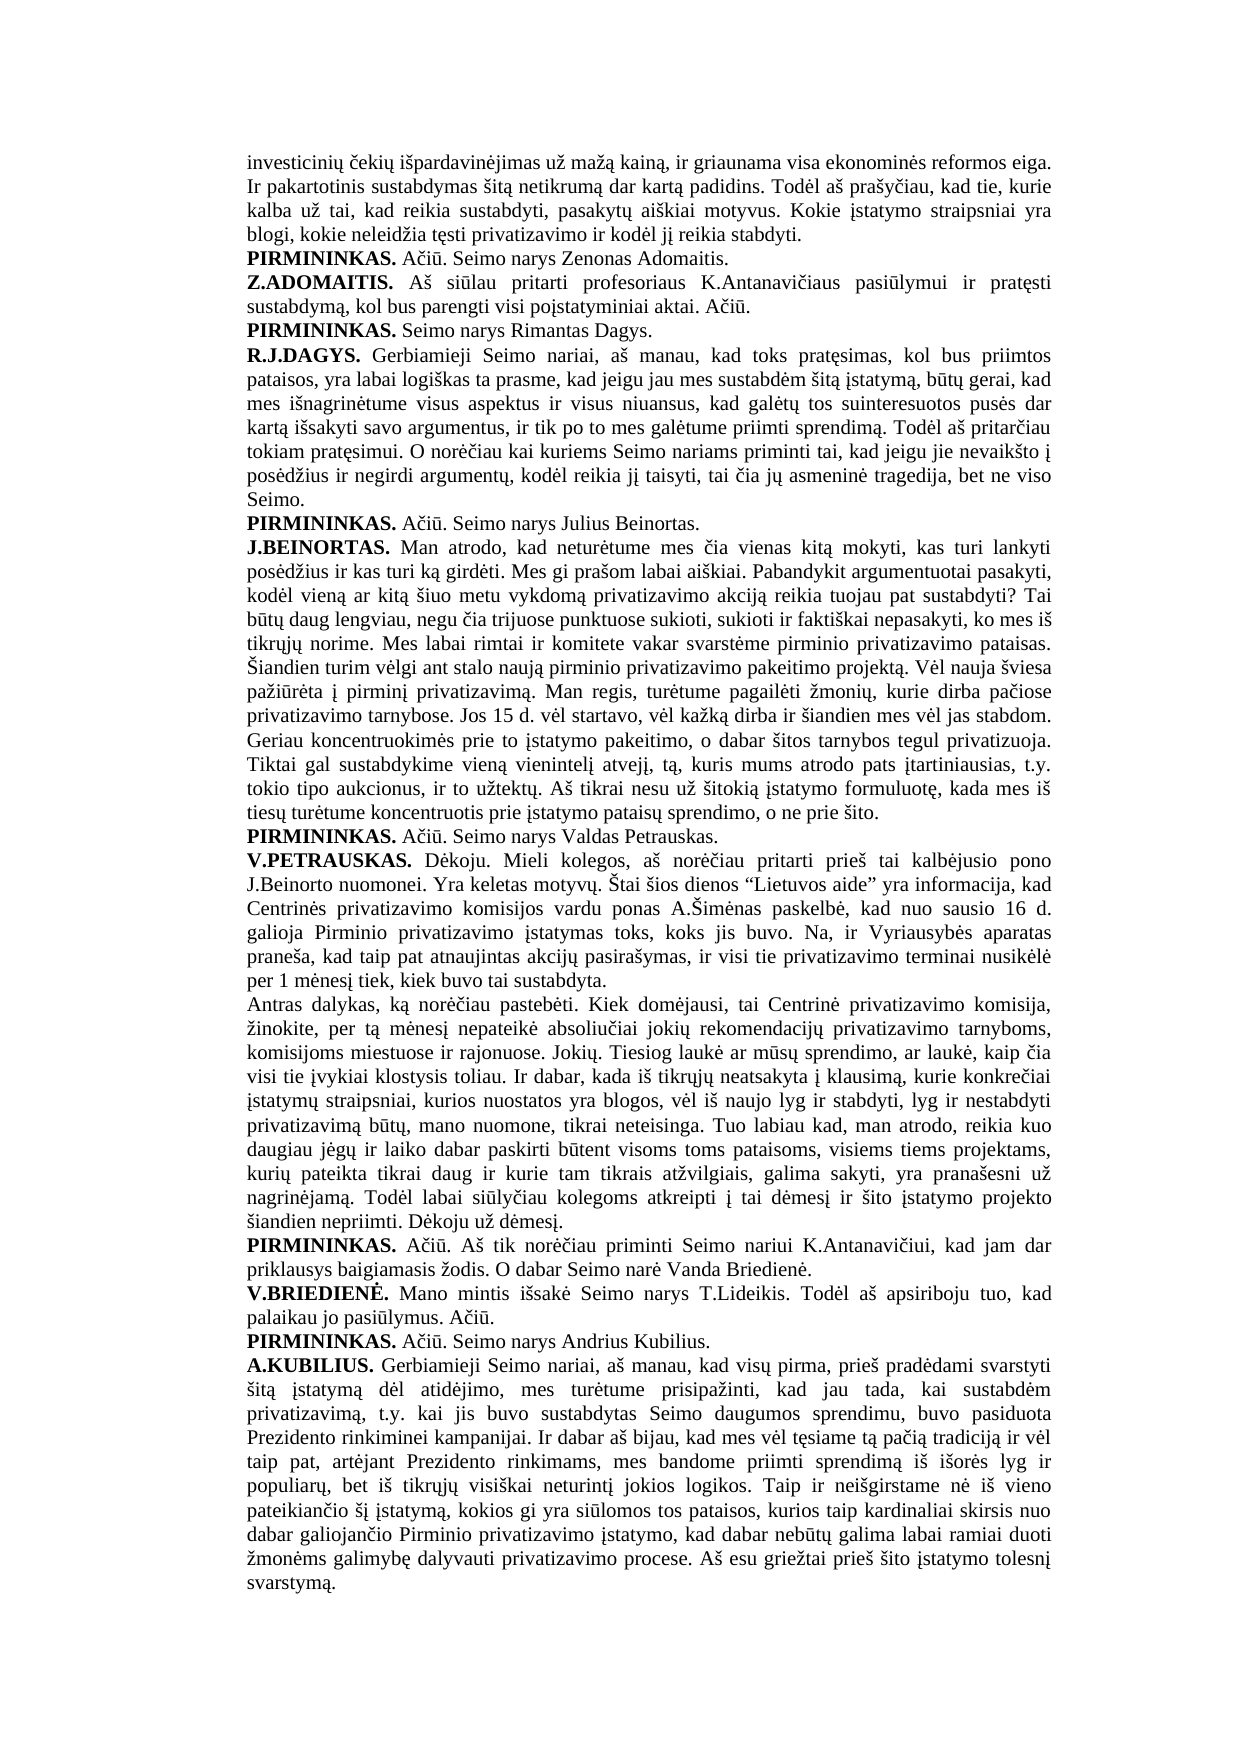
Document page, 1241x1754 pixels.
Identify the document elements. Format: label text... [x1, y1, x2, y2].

text A.KUBILIUS. Gerbiamieji Seimo nariai, aš manau, kad visų pirma, prieš pradėdami svarstyti šitą įstatymą dėl atidėjimo, mes turėtume prisipažinti, kad jau tada, kai sustabdėm privatizavimą, t.y. kai jis buvo sustabdytas Seimo daugumos sprendimu, buvo pasiduota Prezidento rinkiminei kampanijai. Ir dabar aš bijau, kad mes vėl tęsiame tą pačią tradiciją ir vėl taip pat, artėjant Prezidento rinkimams, mes bandome priimti sprendimą iš išorės lyg ir populiarų, bet iš tikrųjų visiškai neturintį jokios logikos. Taip ir neišgirstame nė iš vieno pateikiančio šį įstatymą, kokios gi yra siūlomos tos pataisos, kurios taip kardinaliai skirsis nuo dabar galiojančio Pirminio privatizavimo įstatymo, kad dabar nebūtų galima labai ramiai duoti žmonėms galimybę dalyvauti privatizavimo procese. Aš esu griežtai prieš šito įstatymo tolesnį svarstymą. [247, 1353, 1053, 1594]
text V.PETrauskaS. Dėkoju. Mieli kolegos, aš norėčiau pritarti prieš tai kalbėjusio pono J.Beinorto nuomonei. Yra keletas motyvų. Štai šios dienos “Lietuvos aide” yra informacija, kad Centrinės privatizavimo komisijos vardu ponas A.Šimėnas paskelbė, kad nuo sausio 16 d. galioja Pirminio privatizavimo įstatymas toks, koks jis buvo. Na, ir Vyriausybės aparatas praneša, kad taip pat atnaujintas akcijų pasirašymas, ir visi tie privatizavimo terminai nusikėlė per 1 mėnesį tiek, kiek buvo tai sustabdyta. [247, 848, 1053, 992]
text PIRMININKAS. Ačiū. Aš tik norėčiau priminti Seimo nariui K.Antanavičiui, kad jam dar priklausys baigiamasis žodis. O dabar Seimo narė Vanda Briedienė. [247, 1233, 1053, 1281]
text PIRMININKAS. Ačiū. Seimo narys Valdas Petrauskas. [247, 824, 1053, 848]
text Z.ADOMAITIS. Aš siūlau pritarti profesoriaus K.Antanavičiaus pasiūlymui ir pratęsti sustabdymą, kol bus parengti visi poįstatyminiai aktai. Ačiū. [247, 270, 1053, 318]
text R.J.DAGYS. Gerbiamieji Seimo nariai, aš manau, kad toks pratęsimas, kol bus priimtos pataisos, yra labai logiškas ta prasme, kad jeigu jau mes sustabdėm šitą įstatymą, būtų gerai, kad mes išnagrinėtume visus aspektus ir visus niuansus, kad galėtų tos suinteresuotos pusės dar kartą išsakyti savo argumentus, ir tik po to mes galėtume priimti sprendimą. Todėl aš pritarčiau tokiam pratęsimui. O norėčiau kai kuriems Seimo nariams priminti tai, kad jeigu jie nevaikšto į posėdžius ir negirdi argumentų, kodėl reikia jį taisyti, tai čia jų asmeninė tragedija, bet ne viso Seimo. [247, 342, 1053, 511]
text PIRMININKAS. Seimo narys Rimantas Dagys. [247, 318, 1053, 342]
text V.BRIEDIENĖ. Mano mintis išsakė Seimo narys T.Lideikis. Todėl aš apsiriboju tuo, kad palaikau jo pasiūlymus. Ačiū. [247, 1281, 1053, 1329]
text investicinių čekių išpardavinėjimas už mažą kainą, ir griaunama visa ekonominės reformos eiga. Ir pakartotinis sustabdymas šitą netikrumą dar kartą padidins. Todėl aš prašyčiau, kad tie, kurie kalba už tai, kad reikia sustabdyti, pasakytų aiškiai motyvus. Kokie įstatymo straipsniai yra blogi, kokie neleidžia tęsti privatizavimo ir kodėl jį reikia stabdyti. [247, 150, 1053, 246]
text PIRMININKAS. Ačiū. Seimo narys Zenonas Adomaitis. [247, 246, 1053, 270]
text Antras dalykas, ką norėčiau pastebėti. Kiek domėjausi, tai Centrinė privatizavimo komisija, žinokite, per tą mėnesį nepateikė absoliučiai jokių rekomendacijų privatizavimo tarnyboms, komisijoms miestuose ir rajonuose. Jokių. Tiesiog laukė ar mūsų sprendimo, ar laukė, kaip čia visi tie įvykiai klostysis toliau. Ir dabar, kada iš tikrųjų neatsakyta į klausimą, kurie konkrečiai įstatymų straipsniai, kurios nuostatos yra blogos, vėl iš naujo lyg ir stabdyti, lyg ir nestabdyti privatizavimą būtų, mano nuomone, tikrai neteisinga. Tuo labiau kad, man atrodo, reikia kuo daugiau jėgų ir laiko dabar paskirti būtent visoms toms pataisoms, visiems tiems projektams, kurių pateikta tikrai daug ir kurie tam tikrais atžvilgiais, galima sakyti, yra pranašesni už nagrinėjamą. Todėl labai siūlyčiau kolegoms atkreipti į tai dėmesį ir šito įstatymo projekto šiandien nepriimti. Dėkoju už dėmesį. [247, 992, 1053, 1233]
text PIRMININKAS. Ačiū. Seimo narys Andrius Kubilius. [247, 1329, 1053, 1353]
text PIRMININKAS. Ačiū. Seimo narys Julius Beinortas. [247, 511, 1053, 535]
text J.BEINORTAS. Man atrodo, kad neturėtume mes čia vienas kitą mokyti, kas turi lankyti posėdžius ir kas turi ką girdėti. Mes gi prašom labai aiškiai. Pabandykit argumentuotai pasakyti, kodėl vieną ar kitą šiuo metu vykdomą privatizavimo akciją reikia tuojau pat sustabdyti? Tai būtų daug lengviau, negu čia trijuose punktuose sukioti, sukioti ir faktiškai nepasakyti, ko mes iš tikrųjų norime. Mes labai rimtai ir komitete vakar svarstėme pirminio privatizavimo pataisas. Šiandien turim vėlgi ant stalo naują pirminio privatizavimo pakeitimo projektą. Vėl nauja šviesa pažiūrėta į pirminį privatizavimą. Man regis, turėtume pagailėti žmonių, kurie dirba pačiose privatizavimo tarnybose. Jos 15 d. vėl startavo, vėl kažką dirba ir šiandien mes vėl jas stabdom. Geriau koncentruokimės prie to įstatymo pakeitimo, o dabar šitos tarnybos tegul privatizuoja. Tiktai gal sustabdykime vieną vienintelį atvejį, tą, kuris mums atrodo pats įtartiniausias, t.y. tokio tipo aukcionus, ir to užtektų. Aš tikrai nesu už šitokią įstatymo formuluotę, kada mes iš tiesų turėtume koncentruotis prie įstatymo pataisų sprendimo, o ne prie šito. [247, 535, 1053, 824]
